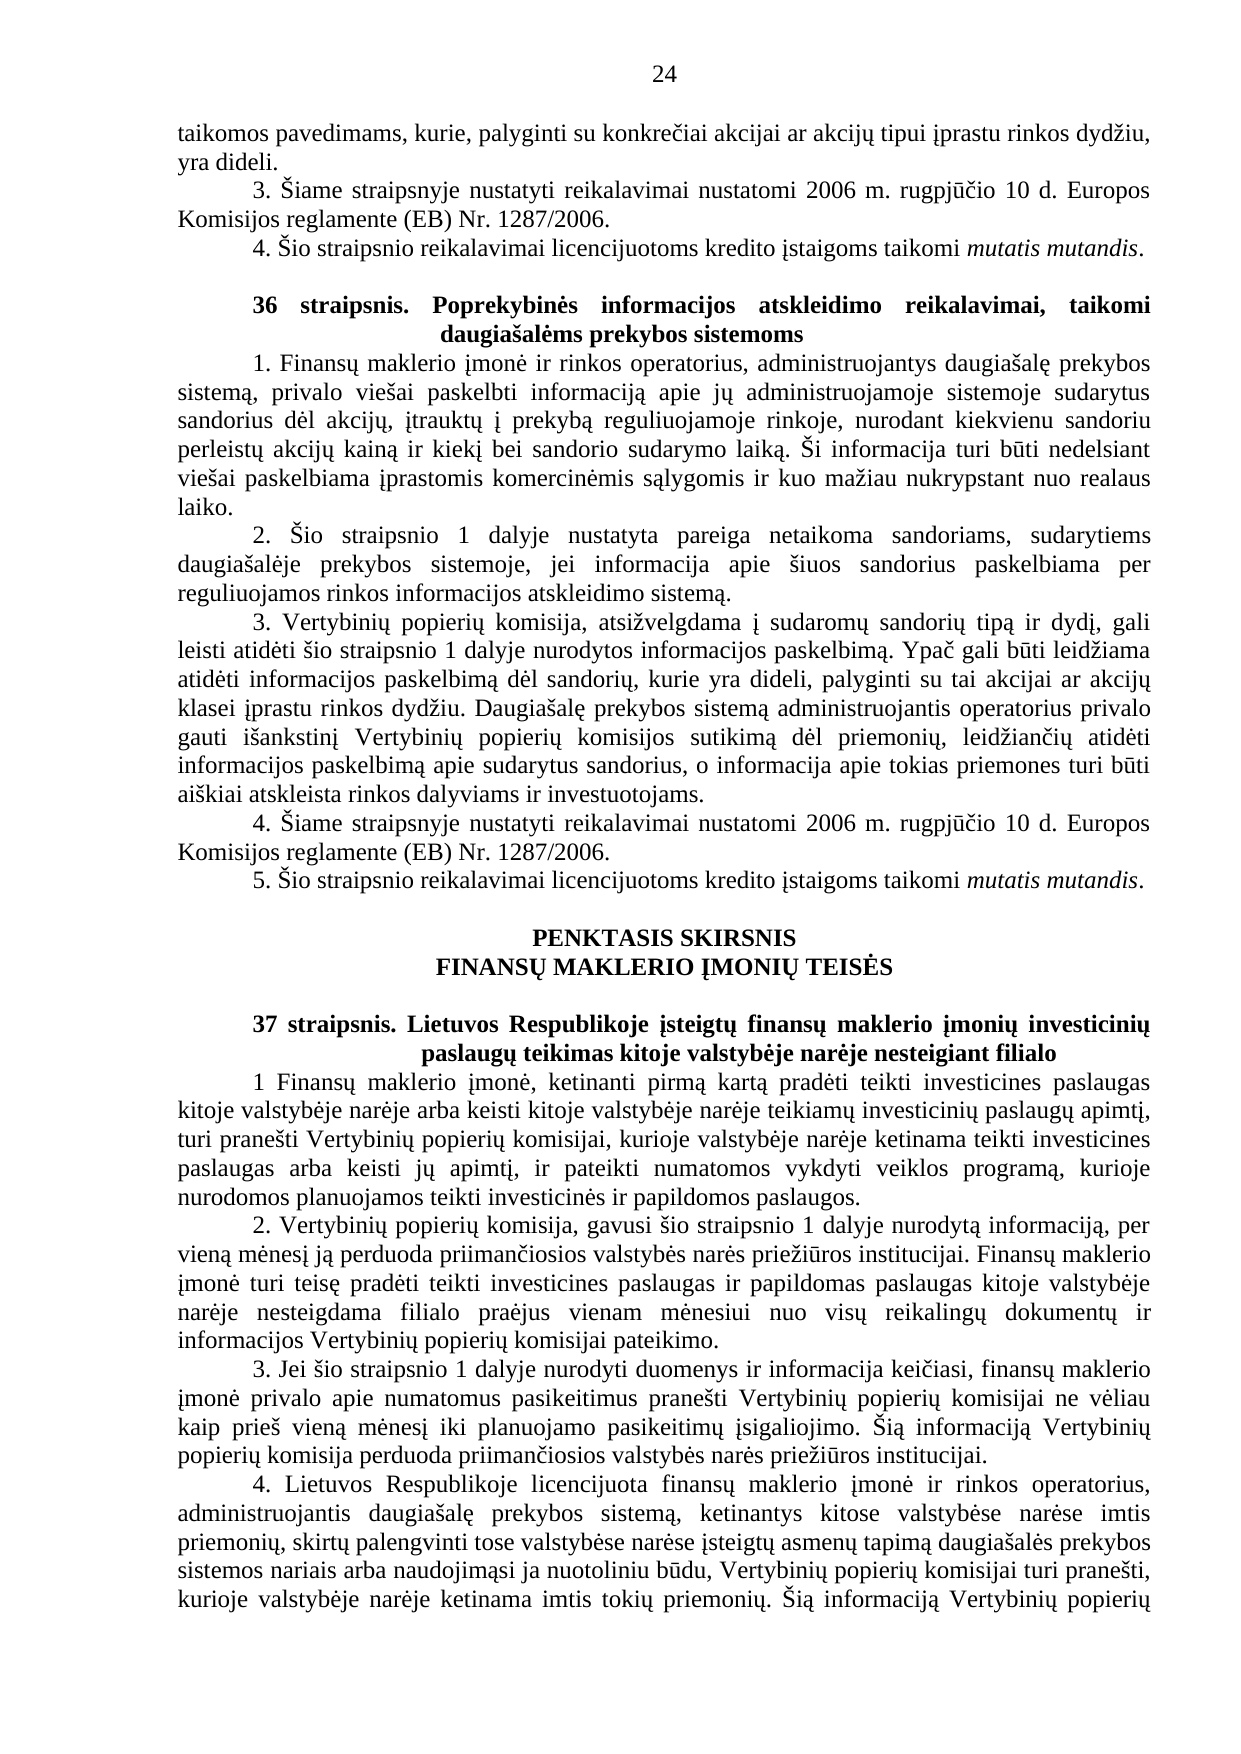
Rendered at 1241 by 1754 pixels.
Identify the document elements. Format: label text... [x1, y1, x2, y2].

text 4. Šiame straipsnyje nustatyti reikalavimai nustatomi 2006 m. rugpjūčio 10 d. Europos Komisijos reglamente (EB) Nr. 1287/2006. [177, 808, 1152, 866]
text 37 straipsnis. Lietuvos Respublikoje įsteigtų finansų maklerio įmonių investicinių paslaugų teikimas kitoje valstybėje narėje nesteigiant filialo [252, 1009, 1152, 1067]
text PENKTASIS SKIRSNIS FINANSŲ MAKLERIO ĮMONIŲ TEISĖS [177, 923, 1152, 981]
text 1 Finansų maklerio įmonė, ketinanti pirmą kartą pradėti teikti investicines paslaugas kitoje valstybėje narėje arba keisti kitoje valstybėje narėje teikiamų investicinių paslaugų apimtį, turi pranešti Vertybinių popierių komisijai, kurioje valstybėje narėje ketinama teikti investicines paslaugas arba keisti jų apimtį, ir pateikti numatomos vykdyti veiklos programą, kurioje nurodomos planuojamos teikti investicinės ir papildomos paslaugos. [177, 1067, 1152, 1211]
text 4. Lietuvos Respublikoje licencijuota finansų maklerio įmonė ir rinkos operatorius, administruojantis daugiašalę prekybos sistemą, ketinantys kitose valstybėse narėse imtis priemonių, skirtų palengvinti tose valstybėse narėse įsteigtų asmenų tapimą daugiašalės prekybos sistemos nariais arba naudojimąsi ja nuotoliniu būdu, Vertybinių popierių komisijai turi pranešti, kurioje valstybėje narėje ketinama imtis tokių priemonių. Šią informaciją Vertybinių popierių [177, 1469, 1152, 1613]
text 4. Šio straipsnio reikalavimai licencijuotoms kredito įstaigoms taikomi mutatis mutandis. [177, 233, 1152, 262]
text 5. Šio straipsnio reikalavimai licencijuotoms kredito įstaigoms taikomi mutatis mutandis. [177, 866, 1152, 894]
text 3. Šiame straipsnyje nustatyti reikalavimai nustatomi 2006 m. rugpjūčio 10 d. Europos Komisijos reglamente (EB) Nr. 1287/2006. [177, 176, 1152, 233]
text 2. Šio straipsnio 1 dalyje nustatyta pareiga netaikoma sandoriams, sudarytiems daugiašalėje prekybos sistemoje, jei informacija apie šiuos sandorius paskelbiama per reguliuojamos rinkos informacijos atskleidimo sistemą. [177, 521, 1152, 607]
text 3. Vertybinių popierių komisija, atsižvelgdama į sudaromų sandorių tipą ir dydį, gali leisti atidėti šio straipsnio 1 dalyje nurodytos informacijos paskelbimą. Ypač gali būti leidžiama atidėti informacijos paskelbimą dėl sandorių, kurie yra dideli, palyginti su tai akcijai ar akcijų klasei įprastu rinkos dydžiu. Daugiašalę prekybos sistemą administruojantis operatorius privalo gauti išankstinį Vertybinių popierių komisijos sutikimą dėl priemonių, leidžiančių atidėti informacijos paskelbimą apie sudarytus sandorius, o informacija apie tokias priemones turi būti aiškiai atskleista rinkos dalyviams ir investuotojams. [177, 607, 1152, 808]
text taikomos pavedimams, kurie, palyginti su konkrečiai akcijai ar akcijų tipui įprastu rinkos dydžiu, yra dideli. [177, 118, 1152, 176]
text 36 straipsnis. Poprekybinės informacijos atskleidimo reikalavimai, taikomi daugiašalėms prekybos sistemoms [252, 291, 1152, 348]
text 1. Finansų maklerio įmonė ir rinkos operatorius, administruojantys daugiašalę prekybos sistemą, privalo viešai paskelbti informaciją apie jų administruojamoje sistemoje sudarytus sandorius dėl akcijų, įtrauktų į prekybą reguliuojamoje rinkoje, nurodant kiekvienu sandoriu perleistų akcijų kainą ir kiekį bei sandorio sudarymo laiką. Ši informacija turi būti nedelsiant viešai paskelbiama įprastomis komercinėmis sąlygomis ir kuo mažiau nukrypstant nuo realaus laiko. [177, 348, 1152, 521]
text 3. Jei šio straipsnio 1 dalyje nurodyti duomenys ir informacija keičiasi, finansų maklerio įmonė privalo apie numatomus pasikeitimus pranešti Vertybinių popierių komisijai ne vėliau kaip prieš vieną mėnesį iki planuojamo pasikeitimų įsigaliojimo. Šią informaciją Vertybinių popierių komisija perduoda priimančiosios valstybės narės priežiūros institucijai. [177, 1354, 1152, 1469]
text 2. Vertybinių popierių komisija, gavusi šio straipsnio 1 dalyje nurodytą informaciją, per vieną mėnesį ją perduoda priimančiosios valstybės narės priežiūros institucijai. Finansų maklerio įmonė turi teisę pradėti teikti investicines paslaugas ir papildomas paslaugas kitoje valstybėje narėje nesteigdama filialo praėjus vienam mėnesiui nuo visų reikalingų dokumentų ir informacijos Vertybinių popierių komisijai pateikimo. [177, 1211, 1152, 1354]
